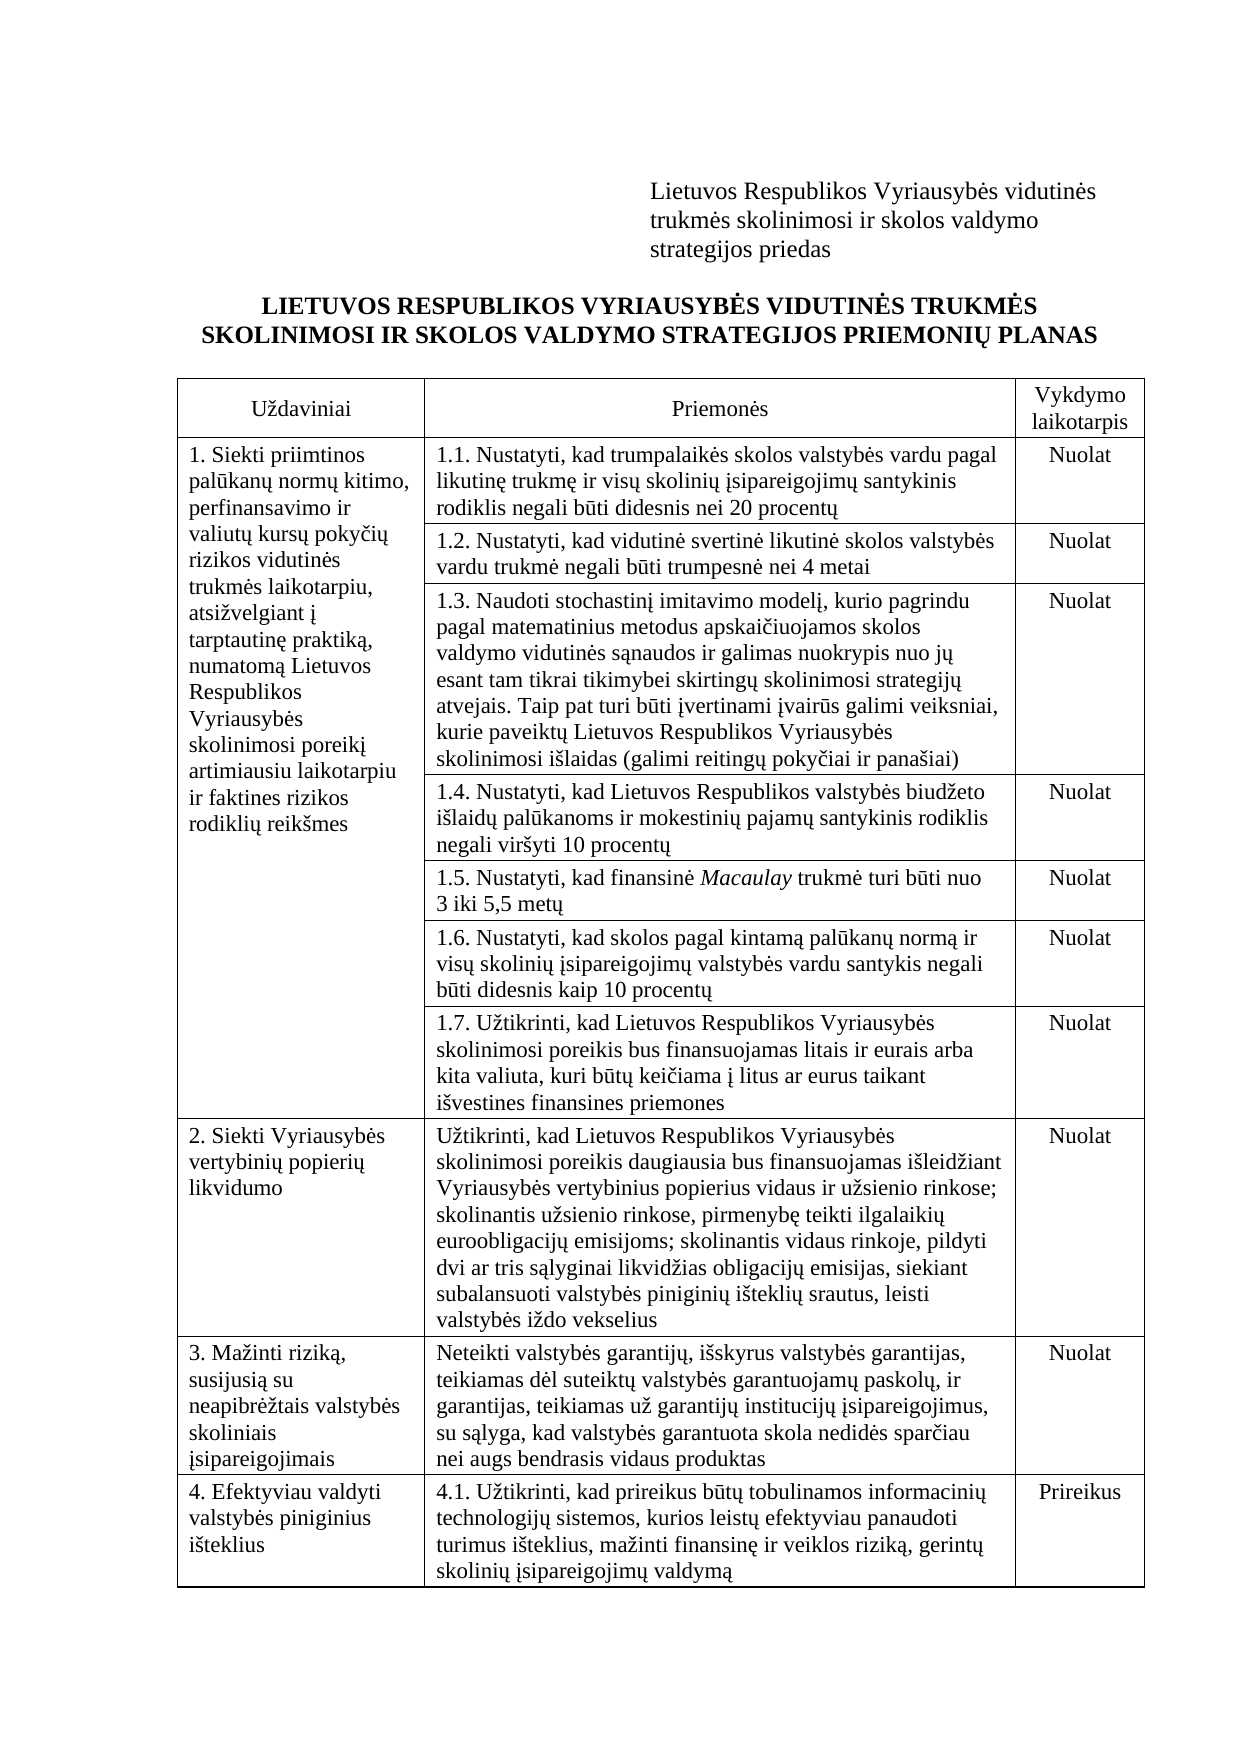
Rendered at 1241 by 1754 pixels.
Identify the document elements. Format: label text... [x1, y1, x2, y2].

table_cell 1. Siekti priimtinos palūkanų normų kitimo, perfinansavimo ir valiutų kursų pokyčių rizikos vidutinės trukmės laikotarpiu, atsižvelgiant į tarptautinę praktiką, numatomą Lietuvos Respublikos Vyriausybės skolinimosi poreikį artimiausiu laikotarpiu ir faktines rizikos rodiklių reikšmes [178, 438, 424, 1118]
text LIETUVOS RESPUBLIKOS VYRIAUSYBĖS VIDUTINĖS TRUKMĖS SKOLINIMOSI IR SKOLOS VALDYMO STRATEGIJOS PRIEMONIŲ PLANAS [177, 291, 1122, 349]
table_cell Nuolat [1016, 584, 1144, 774]
table_cell 2. Siekti Vyriausybės vertybinių popierių likvidumo [178, 1119, 424, 1336]
table_cell Nuolat [1016, 1119, 1144, 1336]
table_cell Nuolat [1016, 438, 1144, 523]
table_cell 4.1. Užtikrinti, kad prireikus būtų tobulinamos informacinių technologijų sistemos, kurios leistų efektyviau panaudoti turimus išteklius, mažinti finansinę ir veiklos riziką, gerintų skolinių įsipareigojimų valdymą [425, 1475, 1015, 1586]
text Lietuvos Respublikos Vyriausybės vidutinės trukmės skolinimosi ir skolos valdymo strategijos priedas [650, 176, 1122, 263]
table_header Uždaviniai [178, 379, 424, 437]
table_cell Prireikus [1016, 1475, 1144, 1586]
table_cell 4. Efektyviau valdyti valstybės piniginius išteklius [178, 1475, 424, 1586]
table_header Priemonės [425, 379, 1015, 437]
table_cell 3. Mažinti riziką, susijusią su neapibrėžtais valstybės skoliniais įsipareigojimais [178, 1337, 424, 1474]
table_cell Nuolat [1016, 921, 1144, 1006]
table_cell Nuolat [1016, 1337, 1144, 1474]
table_cell 1.2. Nustatyti, kad vidutinė svertinė likutinė skolos valstybės vardu trukmė negali būti trumpesnė nei 4 metai [425, 524, 1015, 583]
table_cell Nuolat [1016, 775, 1144, 860]
table_cell 1.1. Nustatyti, kad trumpalaikės skolos valstybės vardu pagal likutinę trukmę ir visų skolinių įsipareigojimų santykinis rodiklis negali būti didesnis nei 20 procentų [425, 438, 1015, 523]
table_cell 1.7. Užtikrinti, kad Lietuvos Respublikos Vyriausybės skolinimosi poreikis bus finansuojamas litais ir eurais arba kita valiuta, kuri būtų keičiama į litus ar eurus taikant išvestines finansines priemones [425, 1007, 1015, 1118]
table_cell 1.4. Nustatyti, kad Lietuvos Respublikos valstybės biudžeto išlaidų palūkanoms ir mokestinių pajamų santykinis rodiklis negali viršyti 10 procentų [425, 775, 1015, 860]
table_cell Neteikti valstybės garantijų, išskyrus valstybės garantijas, teikiamas dėl suteiktų valstybės garantuojamų paskolų, ir garantijas, teikiamas už garantijų institucijų įsipareigojimus, su sąlyga, kad valstybės garantuota skola nedidės sparčiau nei augs bendrasis vidaus produktas [425, 1337, 1015, 1474]
table_header Vykdymo laikotarpis [1016, 379, 1144, 437]
table_cell Nuolat [1016, 1007, 1144, 1118]
table_cell Užtikrinti, kad Lietuvos Respublikos Vyriausybės skolinimosi poreikis daugiausia bus finansuojamas išleidžiant Vyriausybės vertybinius popierius vidaus ir užsienio rinkose; skolinantis užsienio rinkose, pirmenybę teikti ilgalaikių euroobligacijų emisijoms; skolinantis vidaus rinkoje, pildyti dvi ar tris sąlyginai likvidžias obligacijų emisijas, siekiant subalansuoti valstybės piniginių išteklių srautus, leisti valstybės iždo vekselius [425, 1119, 1015, 1336]
table_cell Nuolat [1016, 861, 1144, 919]
table_cell 1.6. Nustatyti, kad skolos pagal kintamą palūkanų normą ir visų skolinių įsipareigojimų valstybės vardu santykis negali būti didesnis kaip 10 procentų [425, 921, 1015, 1006]
table_cell 1.3. Naudoti stochastinį imitavimo modelį, kurio pagrindu pagal matematinius metodus apskaičiuojamos skolos valdymo vidutinės sąnaudos ir galimas nuokrypis nuo jų esant tam tikrai tikimybei skirtingų skolinimosi strategijų atvejais. Taip pat turi būti įvertinami įvairūs galimi veiksniai, kurie paveiktų Lietuvos Respublikos Vyriausybės skolinimosi išlaidas (galimi reitingų pokyčiai ir panašiai) [425, 584, 1015, 774]
table_cell Nuolat [1016, 524, 1144, 583]
table_cell 1.5. Nustatyti, kad finansinė Macaulay trukmė turi būti nuo 3 iki 5,5 metų [425, 861, 1015, 919]
